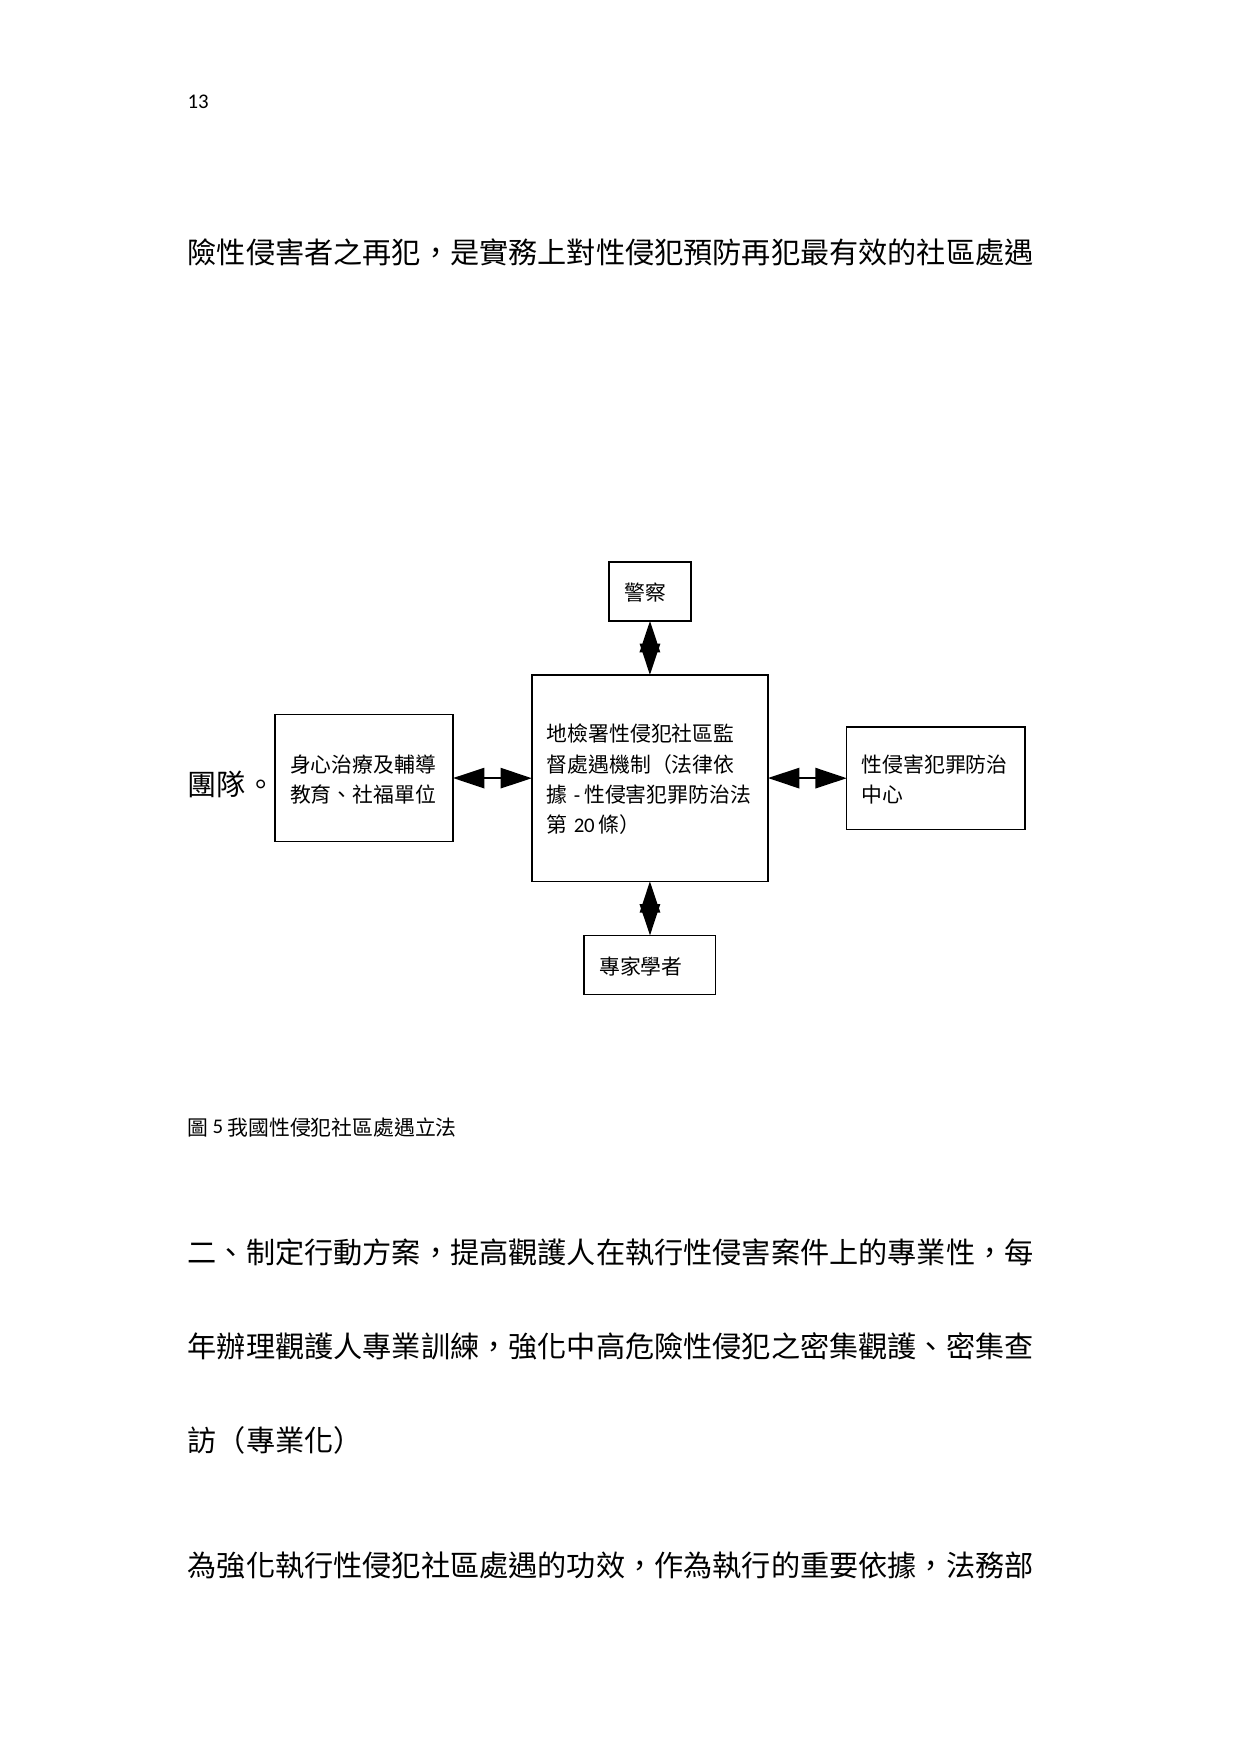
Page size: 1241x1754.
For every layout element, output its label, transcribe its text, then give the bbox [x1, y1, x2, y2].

text 圖5我國性侵犯社區處遇立法 [187, 1084, 1053, 1147]
text 二、制定行動方案，提高觀護人在執行性侵害案件上的專業性，每年辦理觀護人專業訓練，強化中高危險性侵犯之密集觀護、密集查訪（專業化） [187, 1209, 1053, 1459]
text （三）2005年，全國各地檢署定期召開社區監督輔導小組會議，由主任檢察官主持其目的在於整合檢察官、觀護人、社政、警政、醫療、心理輔導、社工、更生體系、榮譽觀護人及專家學者相關資源，以團隊合作精神，評估監督、治療處遇，提出對策，並且依動、靜態危險量表，評估危險等級的性侵犯，進行有效管理，預防中高危險性侵害者之再犯，是實務上對性侵犯預防再犯最有效的社區處遇團隊。 [187, 209, 1053, 1022]
text 為強化執行性侵犯社區處遇的功效，作為執行的重要依據，法務部 [187, 1522, 1053, 1584]
